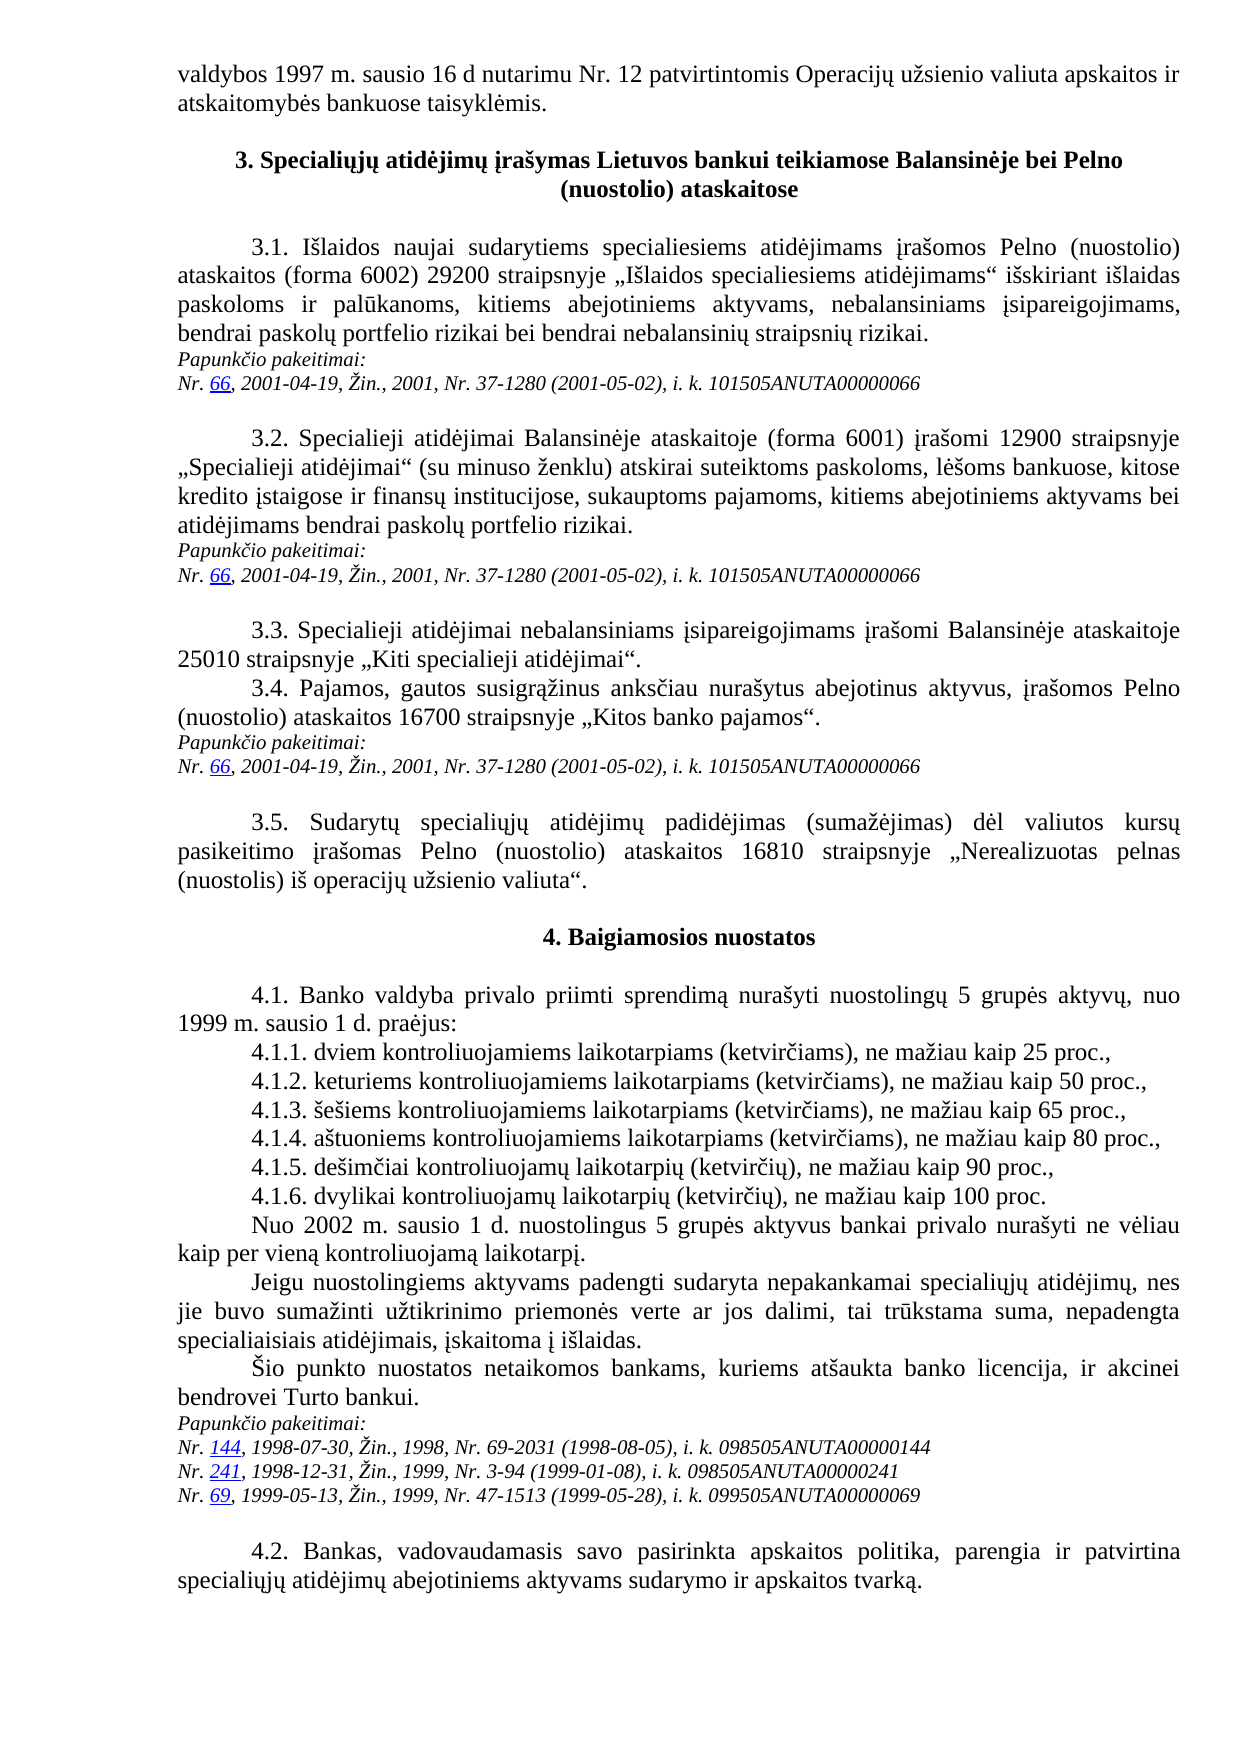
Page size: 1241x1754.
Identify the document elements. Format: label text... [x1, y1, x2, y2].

text Nr. 241, 1998-12-31, Žin., 1999, Nr. 3-94 (1999-01-08), i. k. 098505ANUTA00000241 [177, 1459, 1181, 1483]
text 4. Baigiamosios nuostatos [177, 922, 1181, 951]
text 4.1.2. keturiems kontroliuojamiems laikotarpiams (ketvirčiams), ne mažiau kaip 50 proc., [177, 1066, 1181, 1095]
text valdybos 1997 m. sausio 16 d nutarimu Nr. 12 patvirtintomis Operacijų užsienio valiuta apskaitos ir atskaitomybės bankuose taisyklėmis. [177, 59, 1181, 117]
text 3.3. Specialieji atidėjimai nebalansiniams įsipareigojimams įrašomi Balansinėje ataskaitoje 25010 straipsnyje „Kiti specialieji atidėjimai“. [177, 615, 1181, 673]
text Šio punkto nuostatos netaikomos bankams, kuriems atšaukta banko licencija, ir akcinei bendrovei Turto bankui. [177, 1353, 1181, 1411]
text Nr. 144, 1998-07-30, Žin., 1998, Nr. 69-2031 (1998-08-05), i. k. 098505ANUTA00000144 [177, 1435, 1181, 1459]
text Nr. 69, 1999-05-13, Žin., 1999, Nr. 47-1513 (1999-05-28), i. k. 099505ANUTA00000069 [177, 1483, 1181, 1507]
text 3. Specialiųjų atidėjimų įrašymas Lietuvos bankui teikiamose Balansinėje bei Pelno (nuostolio) ataskaitose [177, 145, 1181, 203]
text Papunkčio pakeitimai: [177, 538, 1181, 562]
text Papunkčio pakeitimai: [177, 730, 1181, 754]
text 3.1. Išlaidos naujai sudarytiems specialiesiems atidėjimams įrašomos Pelno (nuostolio) ataskaitos (forma 6002) 29200 straipsnyje „Išlaidos specialiesiems atidėjimams“ išskiriant išlaidas paskoloms ir palūkanoms, kitiems abejotiniems aktyvams, nebalansiniams įsipareigojimams, bendrai paskolų portfelio rizikai bei bendrai nebalansinių straipsnių rizikai. [177, 232, 1181, 347]
text 3.4. Pajamos, gautos susigrąžinus anksčiau nurašytus abejotinus aktyvus, įrašomos Pelno (nuostolio) ataskaitos 16700 straipsnyje „Kitos banko pajamos“. [177, 673, 1181, 730]
text Papunkčio pakeitimai: [177, 347, 1181, 371]
text 4.1.3. šešiems kontroliuojamiems laikotarpiams (ketvirčiams), ne mažiau kaip 65 proc., [177, 1095, 1181, 1123]
text Papunkčio pakeitimai: [177, 1411, 1181, 1435]
text 4.1.4. aštuoniems kontroliuojamiems laikotarpiams (ketvirčiams), ne mažiau kaip 80 proc., [177, 1123, 1181, 1152]
text Nuo 2002 m. sausio 1 d. nuostolingus 5 grupės aktyvus bankai privalo nurašyti ne vėliau kaip per vieną kontroliuojamą laikotarpį. [177, 1210, 1181, 1267]
text Nr. 66, 2001-04-19, Žin., 2001, Nr. 37-1280 (2001-05-02), i. k. 101505ANUTA00000066 [177, 754, 1181, 778]
text 3.2. Specialieji atidėjimai Balansinėje ataskaitoje (forma 6001) įrašomi 12900 straipsnyje „Specialieji atidėjimai“ (su minuso ženklu) atskirai suteiktoms paskoloms, lėšoms bankuose, kitose kredito įstaigose ir finansų institucijose, sukauptoms pajamoms, kitiems abejotiniems aktyvams bei atidėjimams bendrai paskolų portfelio rizikai. [177, 423, 1181, 538]
text Nr. 66, 2001-04-19, Žin., 2001, Nr. 37-1280 (2001-05-02), i. k. 101505ANUTA00000066 [177, 562, 1181, 587]
text 4.1.5. dešimčiai kontroliuojamų laikotarpių (ketvirčių), ne mažiau kaip 90 proc., [177, 1152, 1181, 1181]
text 4.1.1. dviem kontroliuojamiems laikotarpiams (ketvirčiams), ne mažiau kaip 25 proc., [177, 1037, 1181, 1066]
text 3.5. Sudarytų specialiųjų atidėjimų padidėjimas (sumažėjimas) dėl valiutos kursų pasikeitimo įrašomas Pelno (nuostolio) ataskaitos 16810 straipsnyje „Nerealizuotas pelnas (nuostolis) iš operacijų užsienio valiuta“. [177, 807, 1181, 893]
text Jeigu nuostolingiems aktyvams padengti sudaryta nepakankamai specialiųjų atidėjimų, nes jie buvo sumažinti užtikrinimo priemonės verte ar jos dalimi, tai trūkstama suma, nepadengta specialiaisiais atidėjimais, įskaitoma į išlaidas. [177, 1267, 1181, 1353]
text 4.2. Bankas, vadovaudamasis savo pasirinkta apskaitos politika, parengia ir patvirtina specialiųjų atidėjimų abejotiniems aktyvams sudarymo ir apskaitos tvarką. [177, 1536, 1181, 1593]
text 4.1. Banko valdyba privalo priimti sprendimą nurašyti nuostolingų 5 grupės aktyvų, nuo 1999 m. sausio 1 d. praėjus: [177, 980, 1181, 1037]
text 4.1.6. dvylikai kontroliuojamų laikotarpių (ketvirčių), ne mažiau kaip 100 proc. [177, 1181, 1181, 1210]
text Nr. 66, 2001-04-19, Žin., 2001, Nr. 37-1280 (2001-05-02), i. k. 101505ANUTA00000066 [177, 371, 1181, 395]
